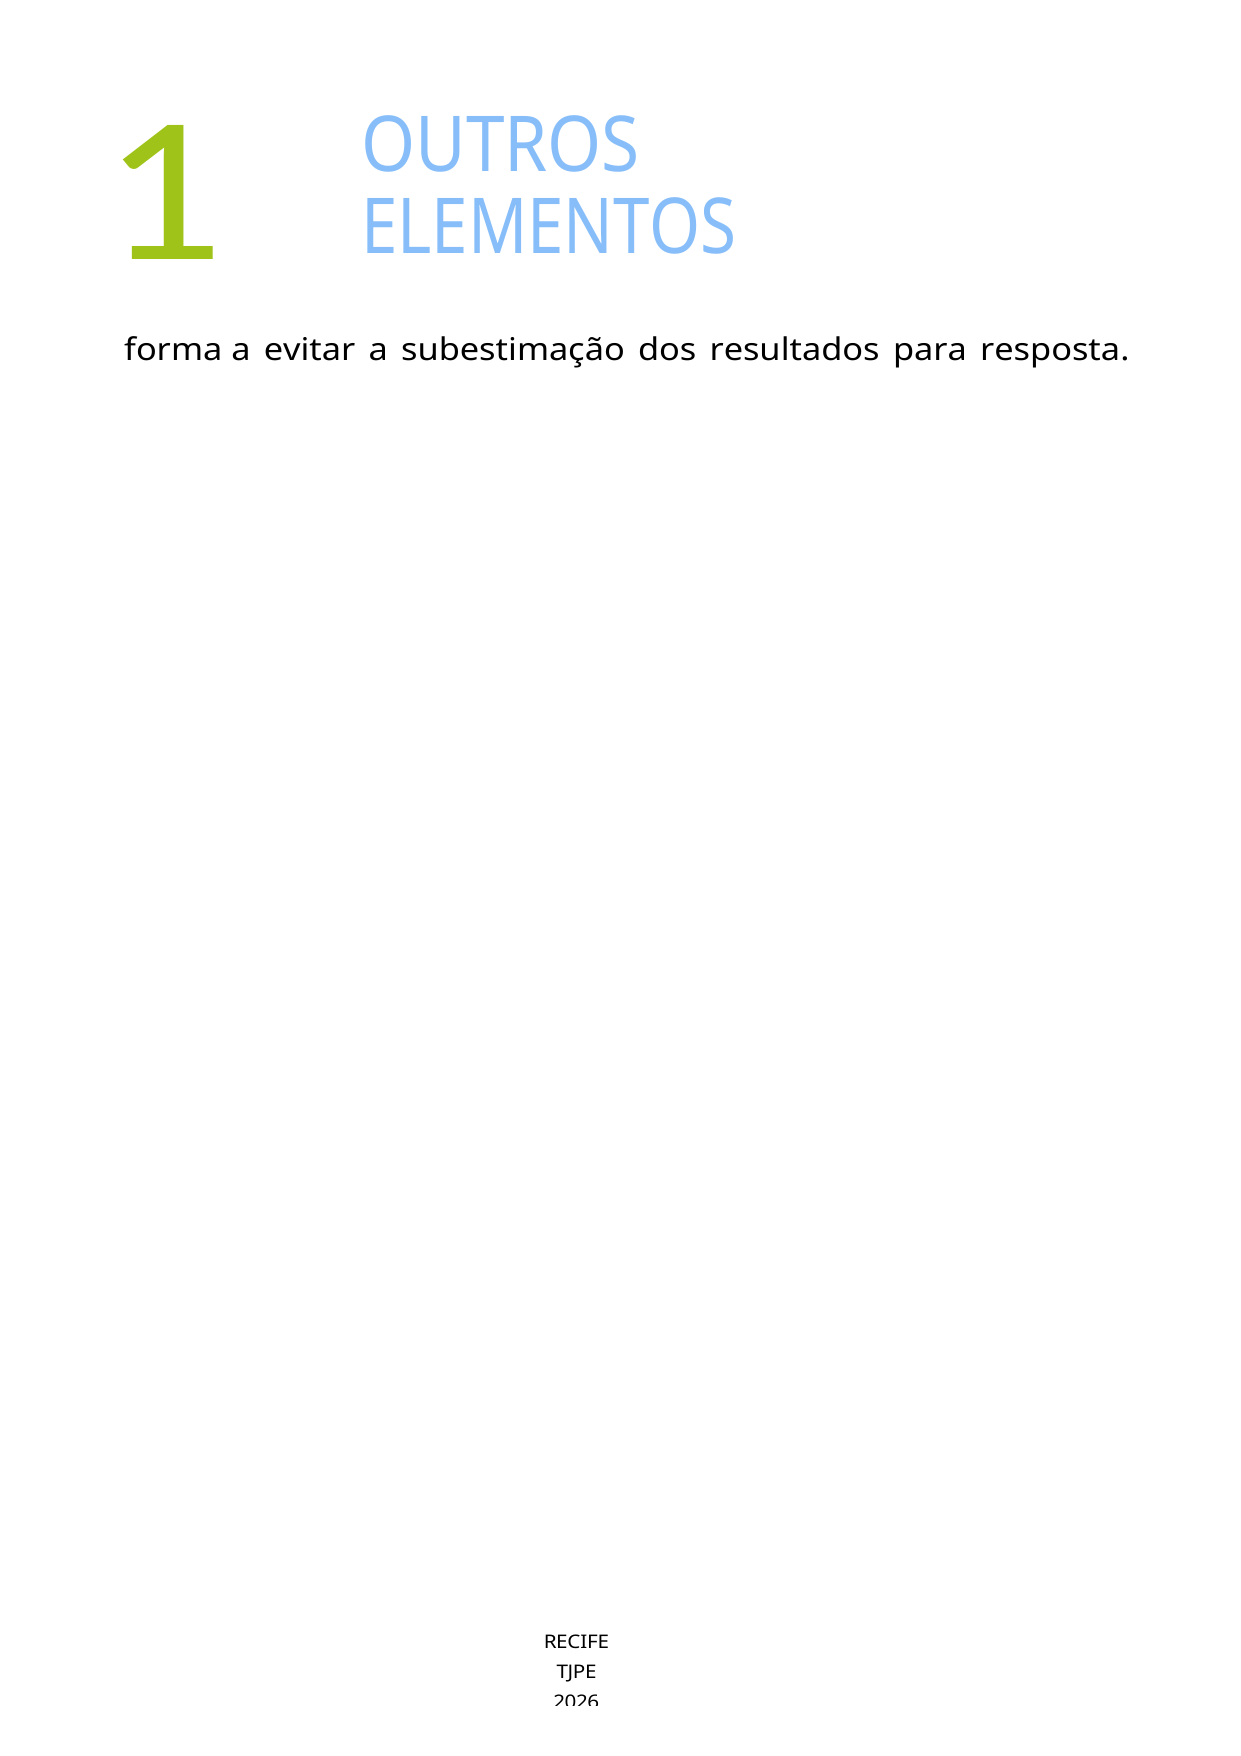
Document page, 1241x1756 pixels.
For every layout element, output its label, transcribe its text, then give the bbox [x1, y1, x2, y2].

text forma a evitar a subestimação dos resultados para resposta. [124, 327, 1142, 370]
